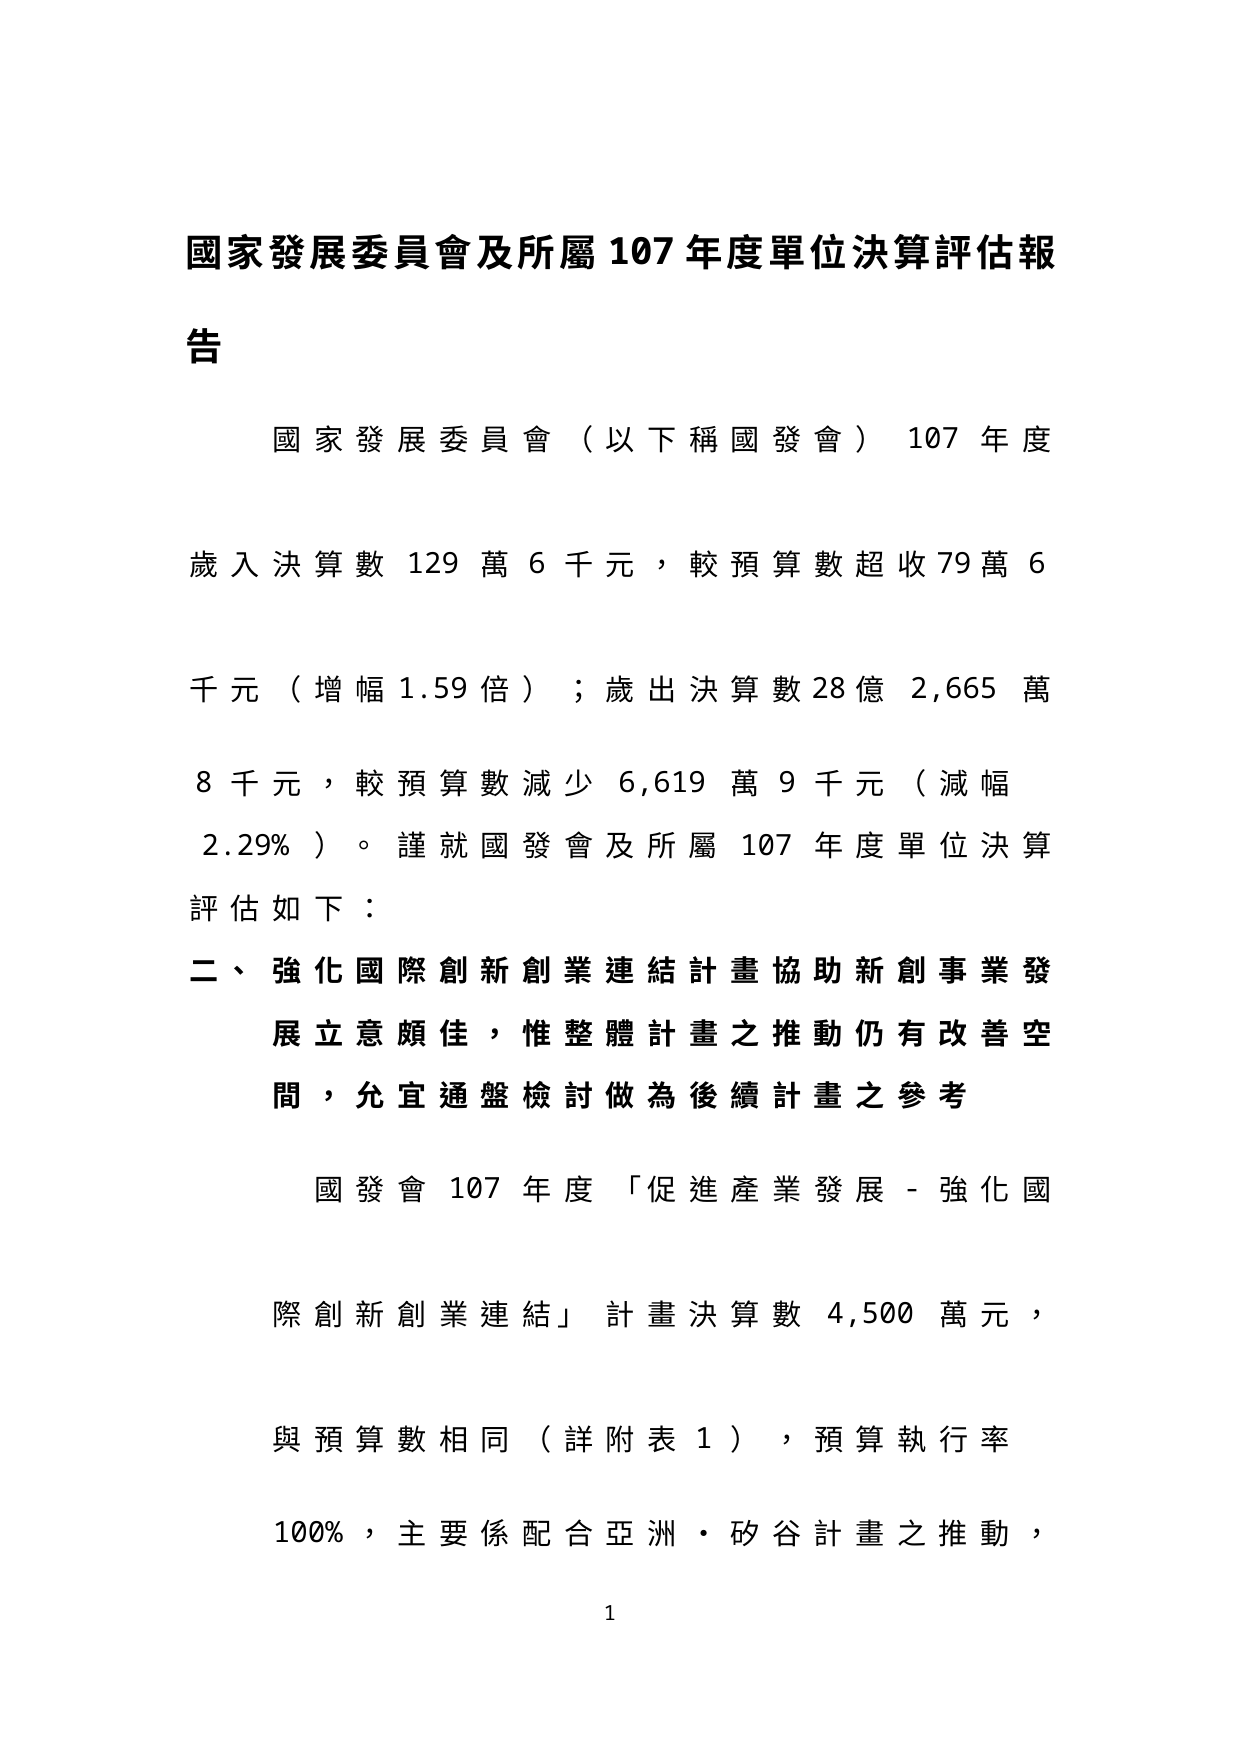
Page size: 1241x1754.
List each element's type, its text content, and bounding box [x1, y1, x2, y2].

text 國家發展委員會（以下稱國發會）107年度歲入決算數129萬6千元，較預算數超收79萬6千元（增幅1.59倍）；歲出決算數28億2,665萬8千元，較預算數減少6,619萬9千元（減幅2.29%）。謹就國發會及所屬107年度單位決算評估如下： [183, 365, 1058, 927]
text 國家發展委員會及所屬107年度單位決算評估報告 [183, 177, 1058, 365]
text 二、強化國際創新創業連結計畫協助新創事業發展立意頗佳，惟整體計畫之推動仍有改善空間，允宜通盤檢討做為後續計畫之參考 [183, 927, 1058, 1115]
text 國發會107年度「促進產業發展-強化國際創新創業連結」計畫決算數4,500萬元，與預算數相同（詳附表1），預算執行率100%，主要係配合亞洲‧矽谷計畫之推動， [242, 1115, 1058, 1552]
